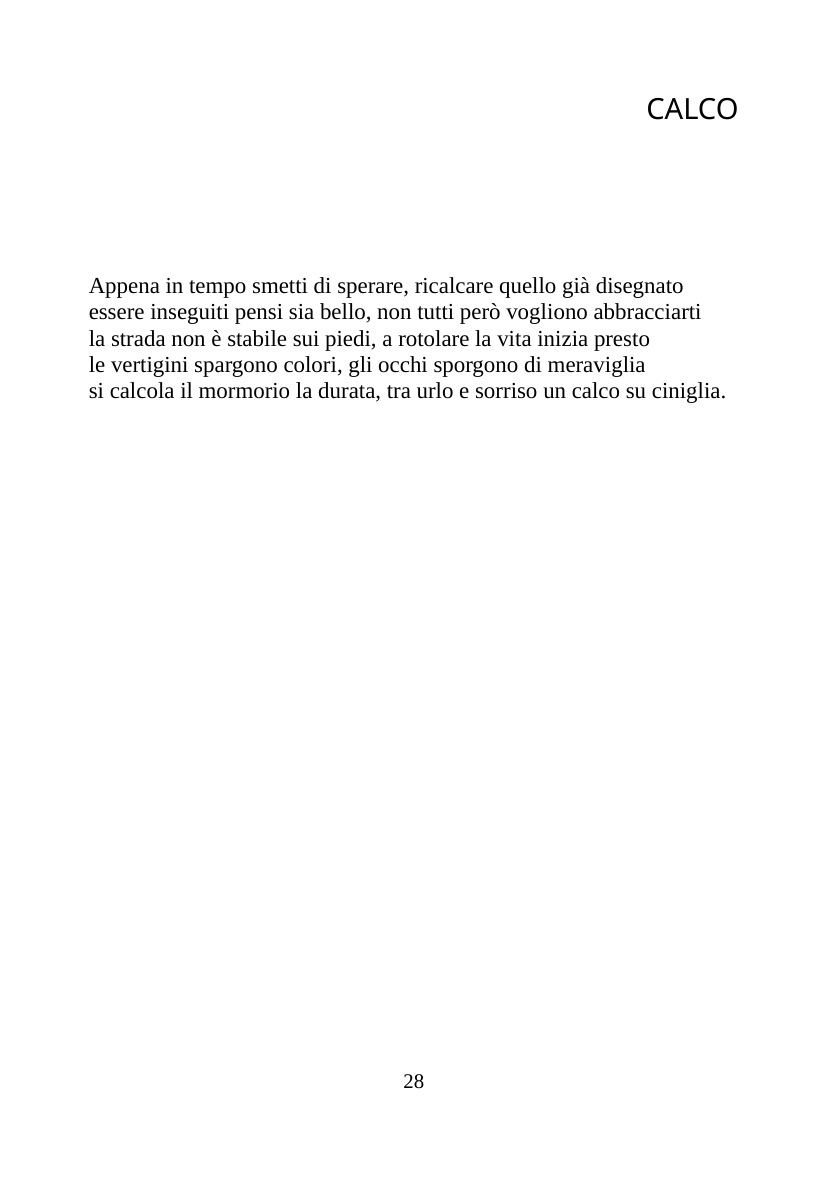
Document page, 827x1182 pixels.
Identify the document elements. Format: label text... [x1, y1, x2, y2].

text la strada non è stabile sui piedi, a rotolare la vita inizia presto [88, 325, 738, 351]
subtitle CALCO [88, 88, 738, 128]
text le vertigini spargono colori, gli occhi sporgono di meraviglia [88, 351, 738, 377]
text Appena in tempo smetti di sperare, ricalcare quello già disegnato [88, 272, 738, 298]
text essere inseguiti pensi sia bello, non tutti però vogliono abbracciarti [88, 298, 738, 325]
text si calcola il mormorio la durata, tra urlo e sorriso un calco su ciniglia. [88, 377, 738, 404]
